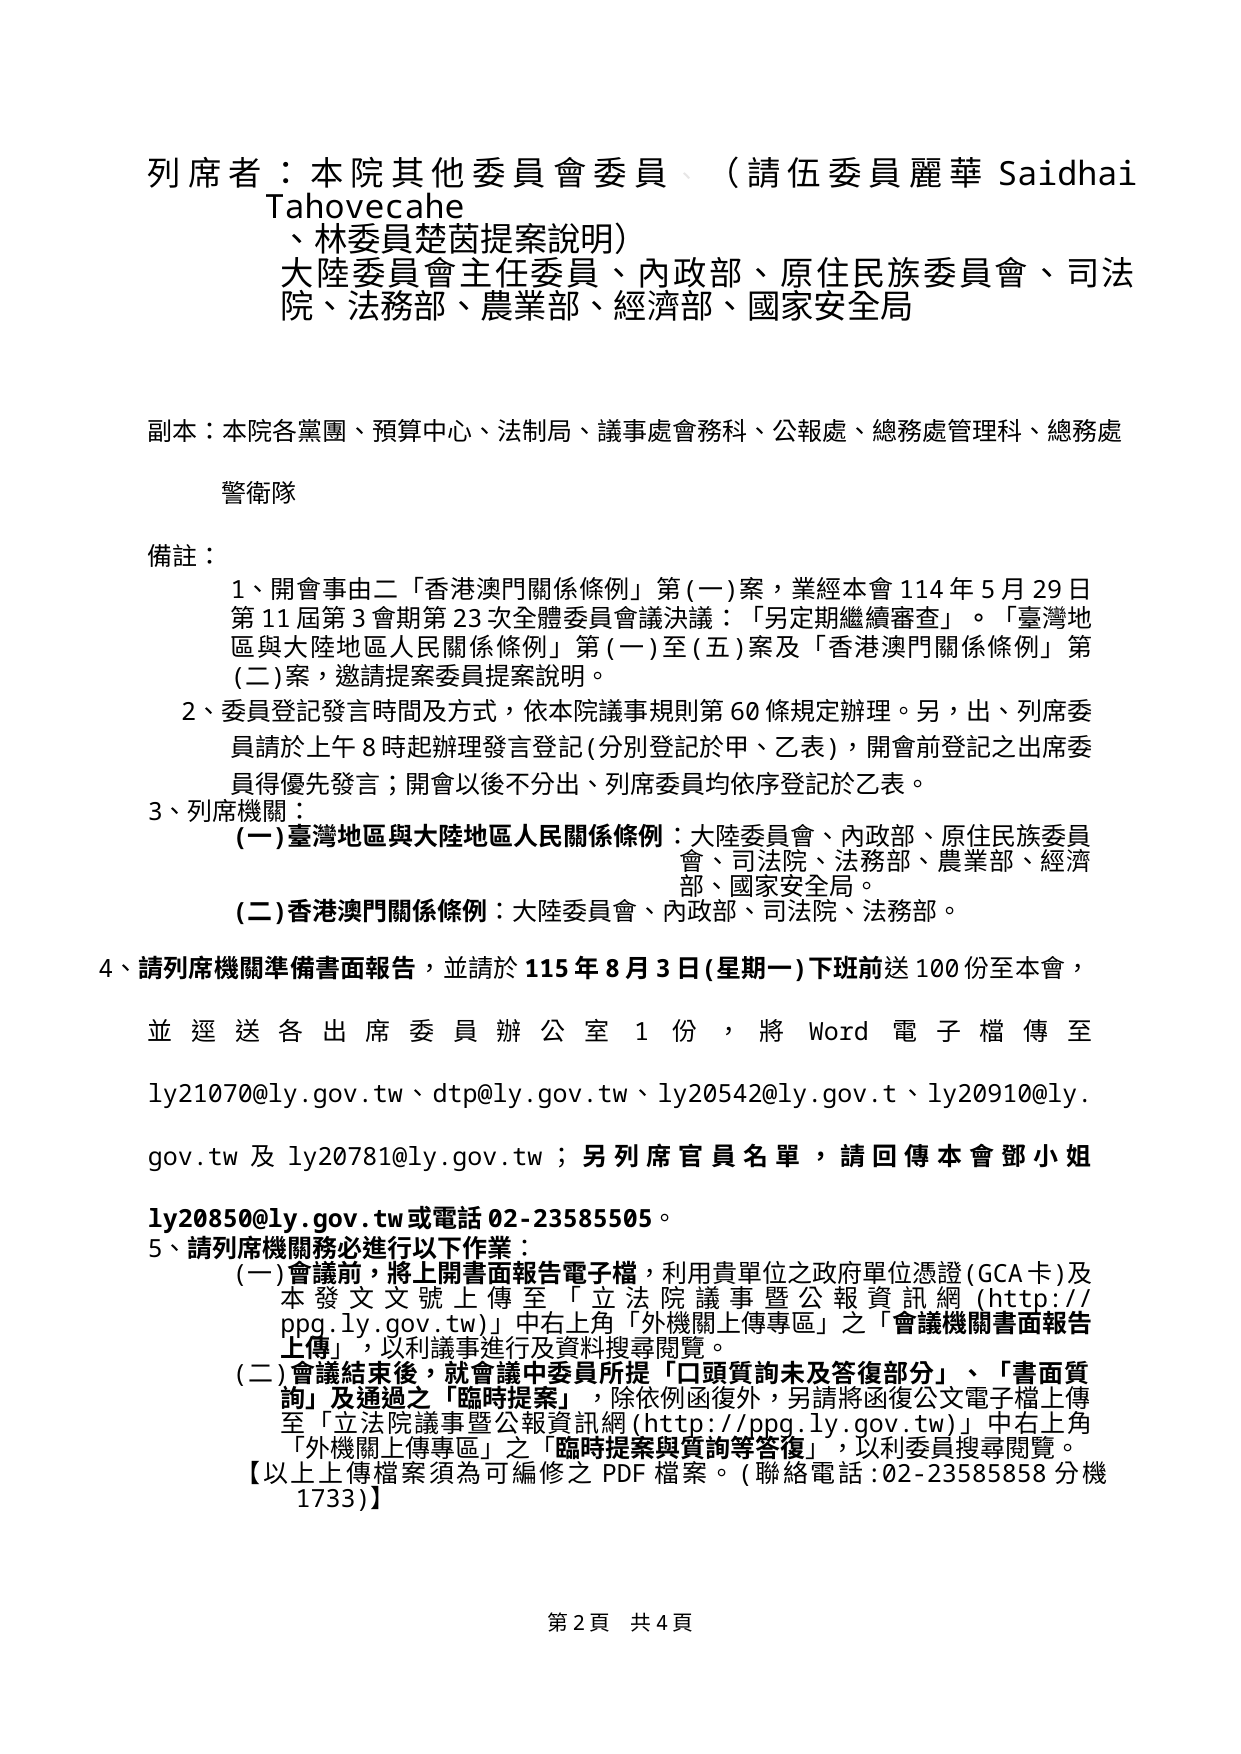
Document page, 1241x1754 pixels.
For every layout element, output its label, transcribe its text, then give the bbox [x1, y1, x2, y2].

text (二)香港澳門關係條例：大陸委員會、內政部、司法院、法務部。 [232, 900, 1122, 925]
text (一)會議前，將上開書面報告電子檔，利用貴單位之政府單位憑證(GCA卡)及本發文文號上傳至「立法院議事暨公報資訊網(http://ppg.ly.gov.tw)」中右上角「外機關上傳專區」之「會議機關書面報告上傳」，以利議事進行及資料搜尋閱覽。 [232, 1263, 1093, 1363]
text 副本：本院各黨團、預算中心、法制局、議事處會務科、公報處、總務處管理科、總務處警衛隊 [148, 387, 1137, 512]
list 請列席機關準備書面報告，並請於115年8月3日(星期一)下班前送100份至本會，並逕送各出席委員辦公室1份，將Word電子檔傳至ly21070@ly.gov.tw、dtp@ly.gov.tw、ly20542@ly.gov.t、ly20910@ly.gov.tw及ly20781@ly.gov.tw；另列席官員名單，請回傳本會鄧小姐ly20850@ly.gov.tw或電話02-23585505。 [98, 925, 1092, 1238]
text 【以上上傳檔案須為可編修之PDF檔案。(聯絡電話:02-23585858分機1733)】 [235, 1463, 1107, 1513]
text 列席者：本院其他委員會委員、（請伍委員麗華Saidhai Tahovecahe [148, 158, 1137, 225]
list 列席機關： [148, 800, 1122, 825]
text 備註： [148, 512, 1092, 575]
text 大陸委員會主任委員、內政部、原住民族委員會、司法院、法務部、農業部、經濟部、國家安全局 [280, 258, 1137, 325]
text (一)臺灣地區與大陸地區人民關係條例：大陸委員會、內政部、原住民族委員會、司法院、法務部、農業部、經濟部、國家安全局。 [232, 825, 1093, 900]
text 、林委員楚茵提案說明） [280, 225, 1137, 258]
list 委員登記發言時間及方式，依本院議事規則第60條規定辦理。另，出、列席委員請於上午8時起辦理發言登記(分別登記於甲、乙表)，開會前登記之出席委員得優先發言；開會以後不分出、列席委員均依序登記於乙表。 [181, 692, 1092, 800]
text (二)會議結束後，就會議中委員所提「口頭質詢未及答復部分」、「書面質詢」及通過之「臨時提案」，除依例函復外，另請將函復公文電子檔上傳至「立法院議事暨公報資訊網(http://ppg.ly.gov.tw)」中右上角「外機關上傳專區」之「臨時提案與質詢等答復」，以利委員搜尋閱覽。 [232, 1363, 1093, 1463]
list 開會事由二「香港澳門關係條例」第(一)案，業經本會114年5月29日第11屆第3會期第23次全體委員會議決議：「另定期繼續審查」。「臺灣地區與大陸地區人民關係條例」第(一)至(五)案及「香港澳門關係條例」第(二)案，邀請提案委員提案說明。 [230, 575, 1093, 692]
list 請列席機關務必進行以下作業： [148, 1238, 1122, 1263]
